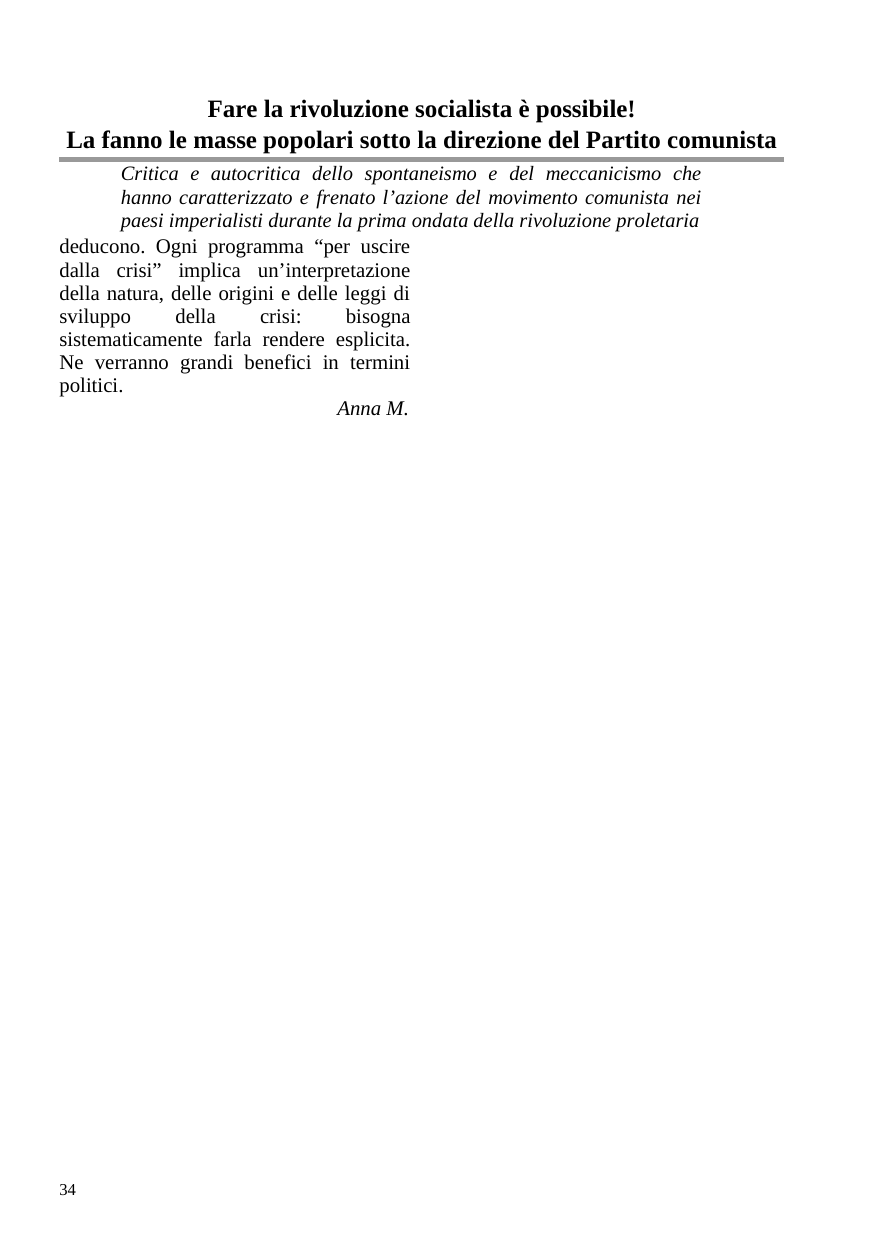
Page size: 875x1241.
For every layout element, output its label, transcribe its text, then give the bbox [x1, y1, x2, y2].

text Anna M. [59, 397, 411, 420]
text Critica e autocritica dello spontaneismo e del meccanicismo che hanno caratterizzato e frenato l’azione del movimento comunista nei paesi imperialisti durante la prima ondata della rivoluzione proletaria [121, 162, 704, 232]
text deducono. Ogni programma “per uscire dalla crisi” implica un’interpretazione della natura, delle origini e delle leggi di sviluppo della crisi: bisogna sistematicamente farla rendere esplicita. Ne verranno grandi benefici in termini politici. [59, 232, 411, 397]
text Fare la rivoluzione socialista è possibile! [59, 96, 784, 123]
text La fanno le masse popolari sotto la direzione del Partito comunista [59, 123, 784, 157]
